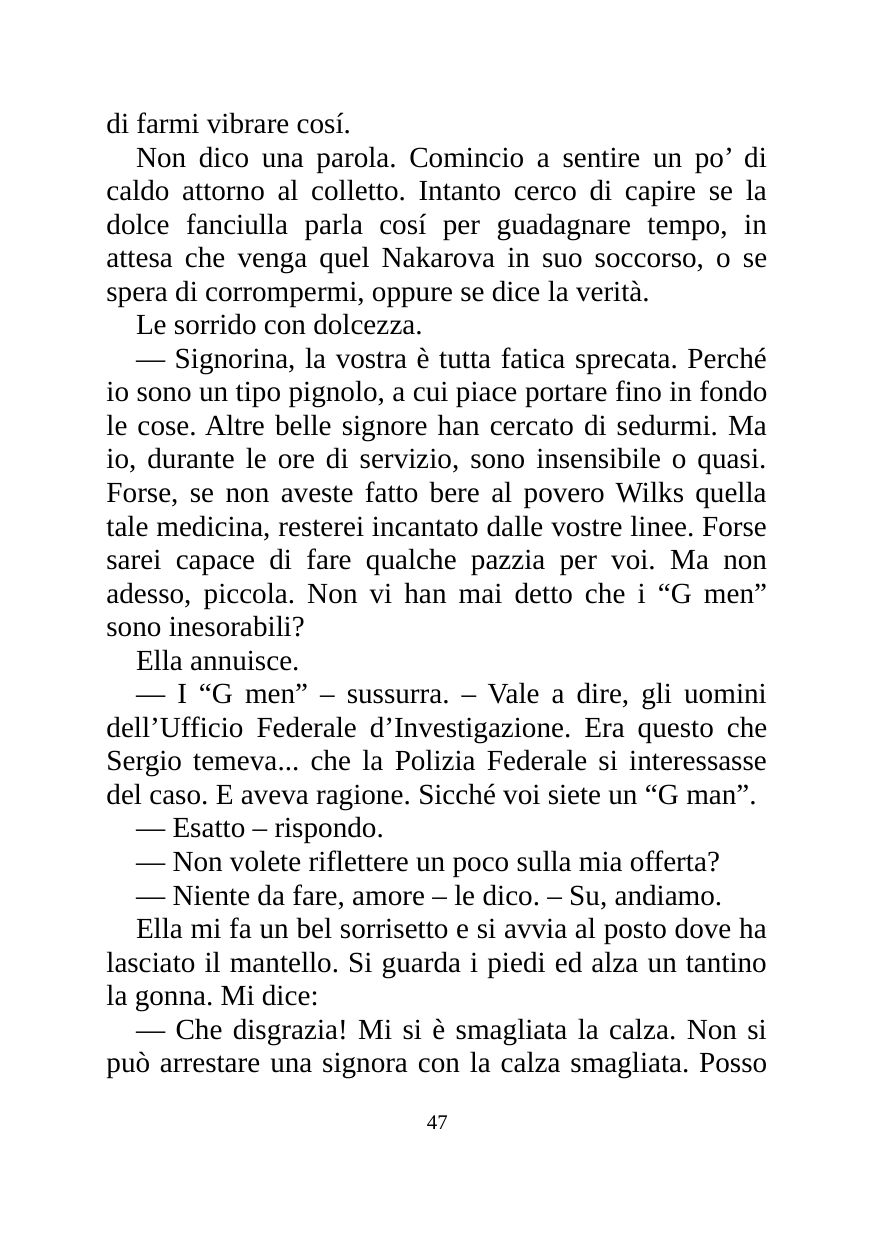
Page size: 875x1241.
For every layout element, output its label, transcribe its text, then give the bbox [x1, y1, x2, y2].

text — Non volete riflettere un poco sulla mia offerta? [106, 844, 768, 878]
text — Niente da fare, amore – le dico. – Su, andiamo. [106, 878, 768, 911]
text di farmi vibrare cosí. [106, 106, 768, 140]
text Le sorrido con dolcezza. [106, 307, 768, 341]
text — Che disgrazia! Mi si è smagliata la calza. Non si può arrestare una signora con la calza smagliata. Posso [106, 1012, 768, 1079]
text — Signorina, la vostra è tutta fatica sprecata. Perché io sono un tipo pignolo, a cui piace portare fino in fondo le cose. Altre belle signore han cercato di sedurmi. Ma io, durante le ore di servizio, sono insensibile o quasi. Forse, se non aveste fatto bere al povero Wilks quella tale medicina, resterei incantato dalle vostre linee. Forse sarei capace di fare qualche pazzia per voi. Ma non adesso, piccola. Non vi han mai detto che i “G men” sono inesorabili? [106, 341, 768, 643]
text — Esatto – rispondo. [106, 811, 768, 844]
text Ella annuisce. [106, 643, 768, 676]
text Non dico una parola. Comincio a sentire un po’ di caldo attorno al colletto. Intanto cerco di capire se la dolce fanciulla parla cosí per guadagnare tempo, in attesa che venga quel Nakarova in suo soccorso, o se spera di corrompermi, oppure se dice la verità. [106, 140, 768, 307]
text — I “G men” – sussurra. – Vale a dire, gli uomini dell’Ufficio Federale d’Investigazione. Era questo che Sergio temeva... che la Polizia Federale si interessasse del caso. E aveva ragione. Sicché voi siete un “G man”. [106, 676, 768, 811]
text Ella mi fa un bel sorrisetto e si avvia al posto dove ha lasciato il mantello. Si guarda i piedi ed alza un tantino la gonna. Mi dice: [106, 911, 768, 1012]
